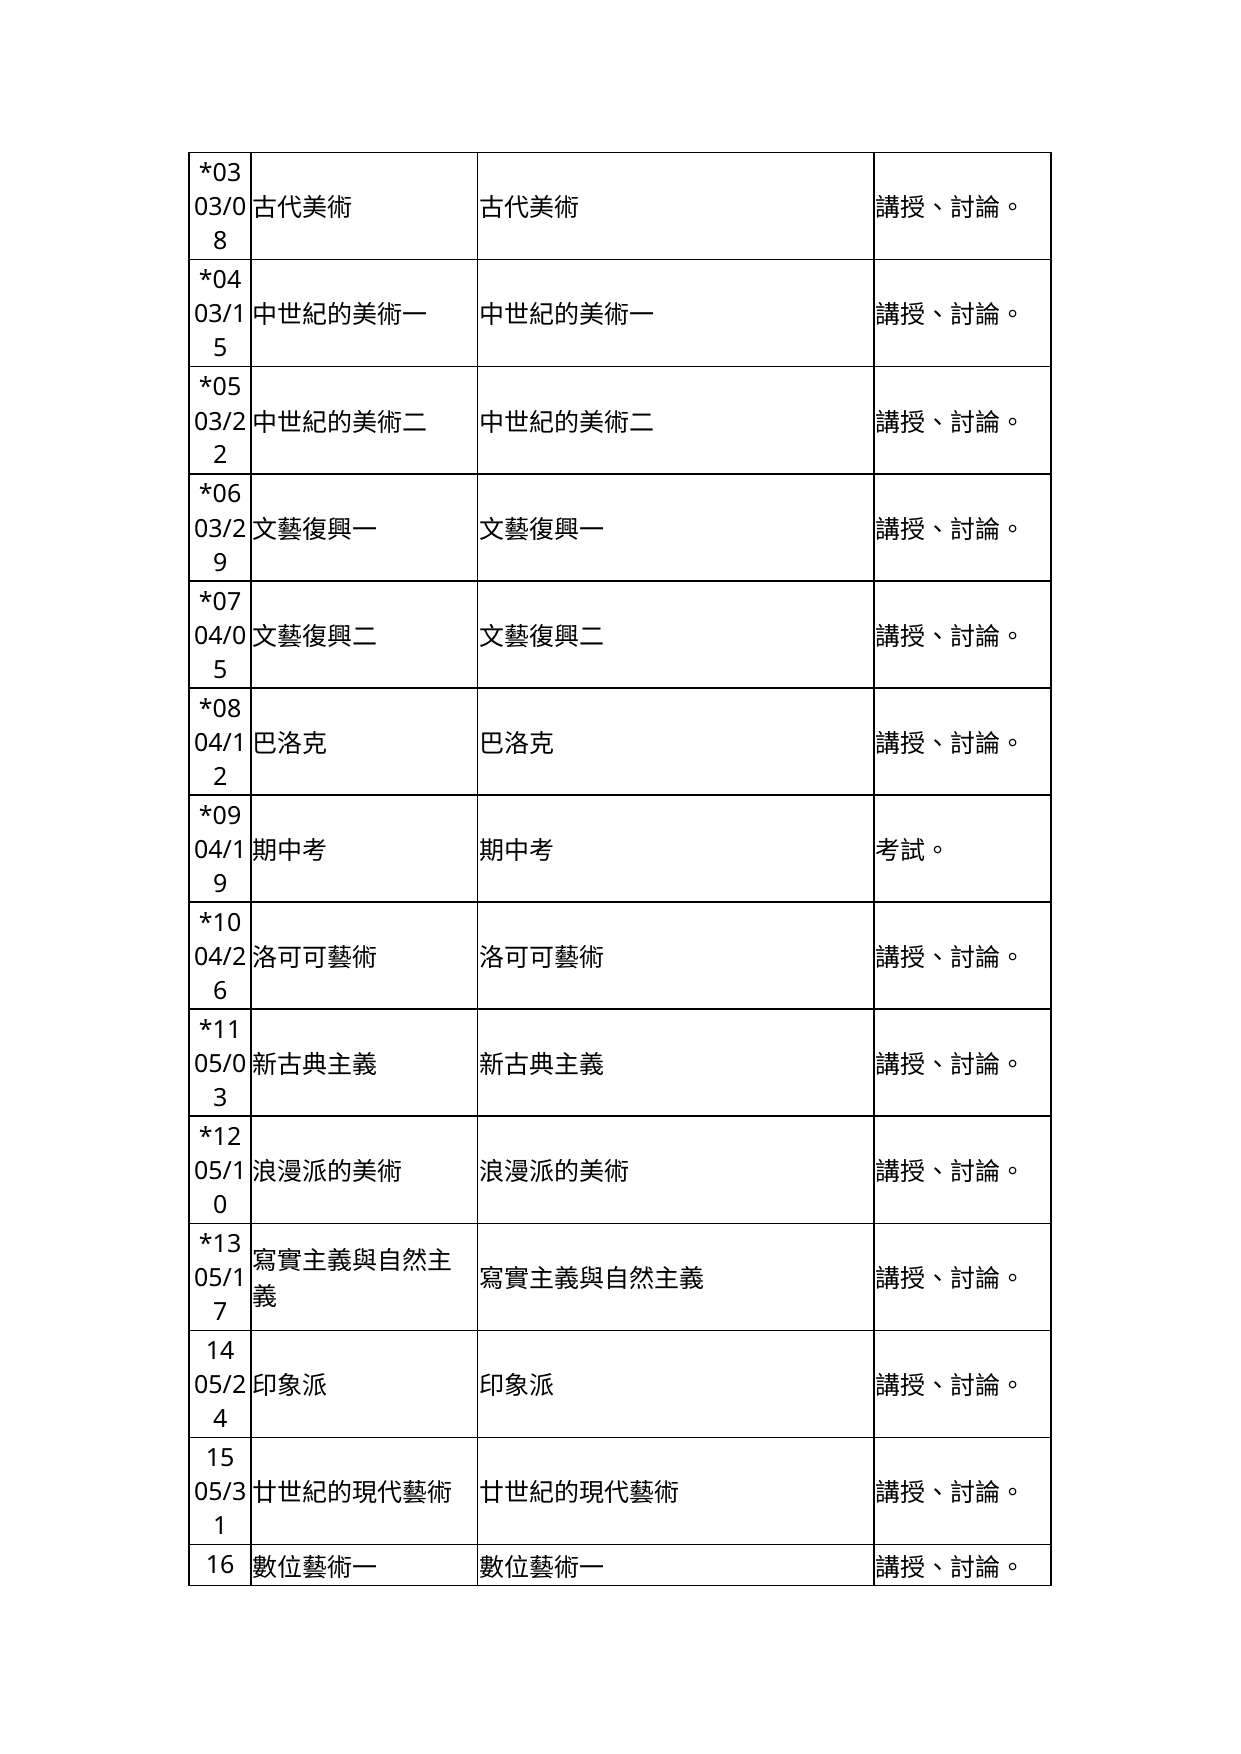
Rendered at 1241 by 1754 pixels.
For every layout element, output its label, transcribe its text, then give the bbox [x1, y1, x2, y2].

table_cell 寫實主義與自然主義 [252, 1224, 477, 1329]
table_cell 期中考 [252, 796, 477, 901]
table_cell 講授、討論。 [875, 582, 1050, 687]
table_cell 期中考 [478, 796, 873, 901]
table_cell 講授、討論。 [875, 367, 1050, 473]
table_cell 文藝復興二 [478, 582, 873, 687]
table_cell 15 05/31 [190, 1438, 250, 1544]
table_cell 寫實主義與自然主義 [478, 1224, 873, 1329]
table_cell 巴洛克 [478, 689, 873, 794]
table_cell *07 04/05 [190, 582, 250, 687]
table_cell 講授、討論。 [875, 903, 1050, 1008]
table_cell *03 03/08 [190, 153, 250, 259]
table_cell 洛可可藝術 [252, 903, 477, 1008]
table_cell 講授、討論。 [875, 475, 1050, 580]
table_cell *09 04/19 [190, 796, 250, 901]
table_cell 巴洛克 [252, 689, 477, 794]
table_cell 文藝復興二 [252, 582, 477, 687]
table_cell 洛可可藝術 [478, 903, 873, 1008]
table_cell 講授、討論。 [875, 260, 1050, 366]
table_cell 中世紀的美術一 [252, 260, 477, 366]
table_cell 講授、討論。 [875, 153, 1050, 259]
table_cell *11 05/03 [190, 1010, 250, 1115]
table_cell 中世紀的美術一 [478, 260, 873, 366]
table_cell 講授、討論。 [875, 1224, 1050, 1329]
table_cell 14 05/24 [190, 1331, 250, 1437]
table_cell *05 03/22 [190, 367, 250, 473]
table_cell *10 04/26 [190, 903, 250, 1008]
table_cell 講授、討論。 [875, 1117, 1050, 1222]
table_cell 古代美術 [478, 153, 873, 259]
table_cell 古代美術 [252, 153, 477, 259]
table_cell *04 03/15 [190, 260, 250, 366]
table_cell 考試。 [875, 796, 1050, 901]
table_cell 印象派 [478, 1331, 873, 1437]
table_cell 講授、討論。 [875, 689, 1050, 794]
table_cell 廿世紀的現代藝術 [252, 1438, 477, 1544]
table_cell 16 [190, 1545, 250, 1585]
table_cell 新古典主義 [252, 1010, 477, 1115]
table_cell *06 03/29 [190, 475, 250, 580]
table_cell 浪漫派的美術 [478, 1117, 873, 1222]
table_cell 浪漫派的美術 [252, 1117, 477, 1222]
table_cell 講授、討論。 [875, 1545, 1050, 1585]
table_cell *08 04/12 [190, 689, 250, 794]
table_cell 數位藝術一 [478, 1545, 873, 1585]
table_cell 新古典主義 [478, 1010, 873, 1115]
table_cell 中世紀的美術二 [478, 367, 873, 473]
table_cell 文藝復興一 [478, 475, 873, 580]
table_cell 數位藝術一 [252, 1545, 477, 1585]
table_cell 講授、討論。 [875, 1010, 1050, 1115]
table_cell 中世紀的美術二 [252, 367, 477, 473]
table_cell 印象派 [252, 1331, 477, 1437]
table_cell 廿世紀的現代藝術 [478, 1438, 873, 1544]
table_cell 講授、討論。 [875, 1331, 1050, 1437]
table_cell 文藝復興一 [252, 475, 477, 580]
table_cell *13 05/17 [190, 1224, 250, 1329]
table_cell 講授、討論。 [875, 1438, 1050, 1544]
table_cell *12 05/10 [190, 1117, 250, 1222]
